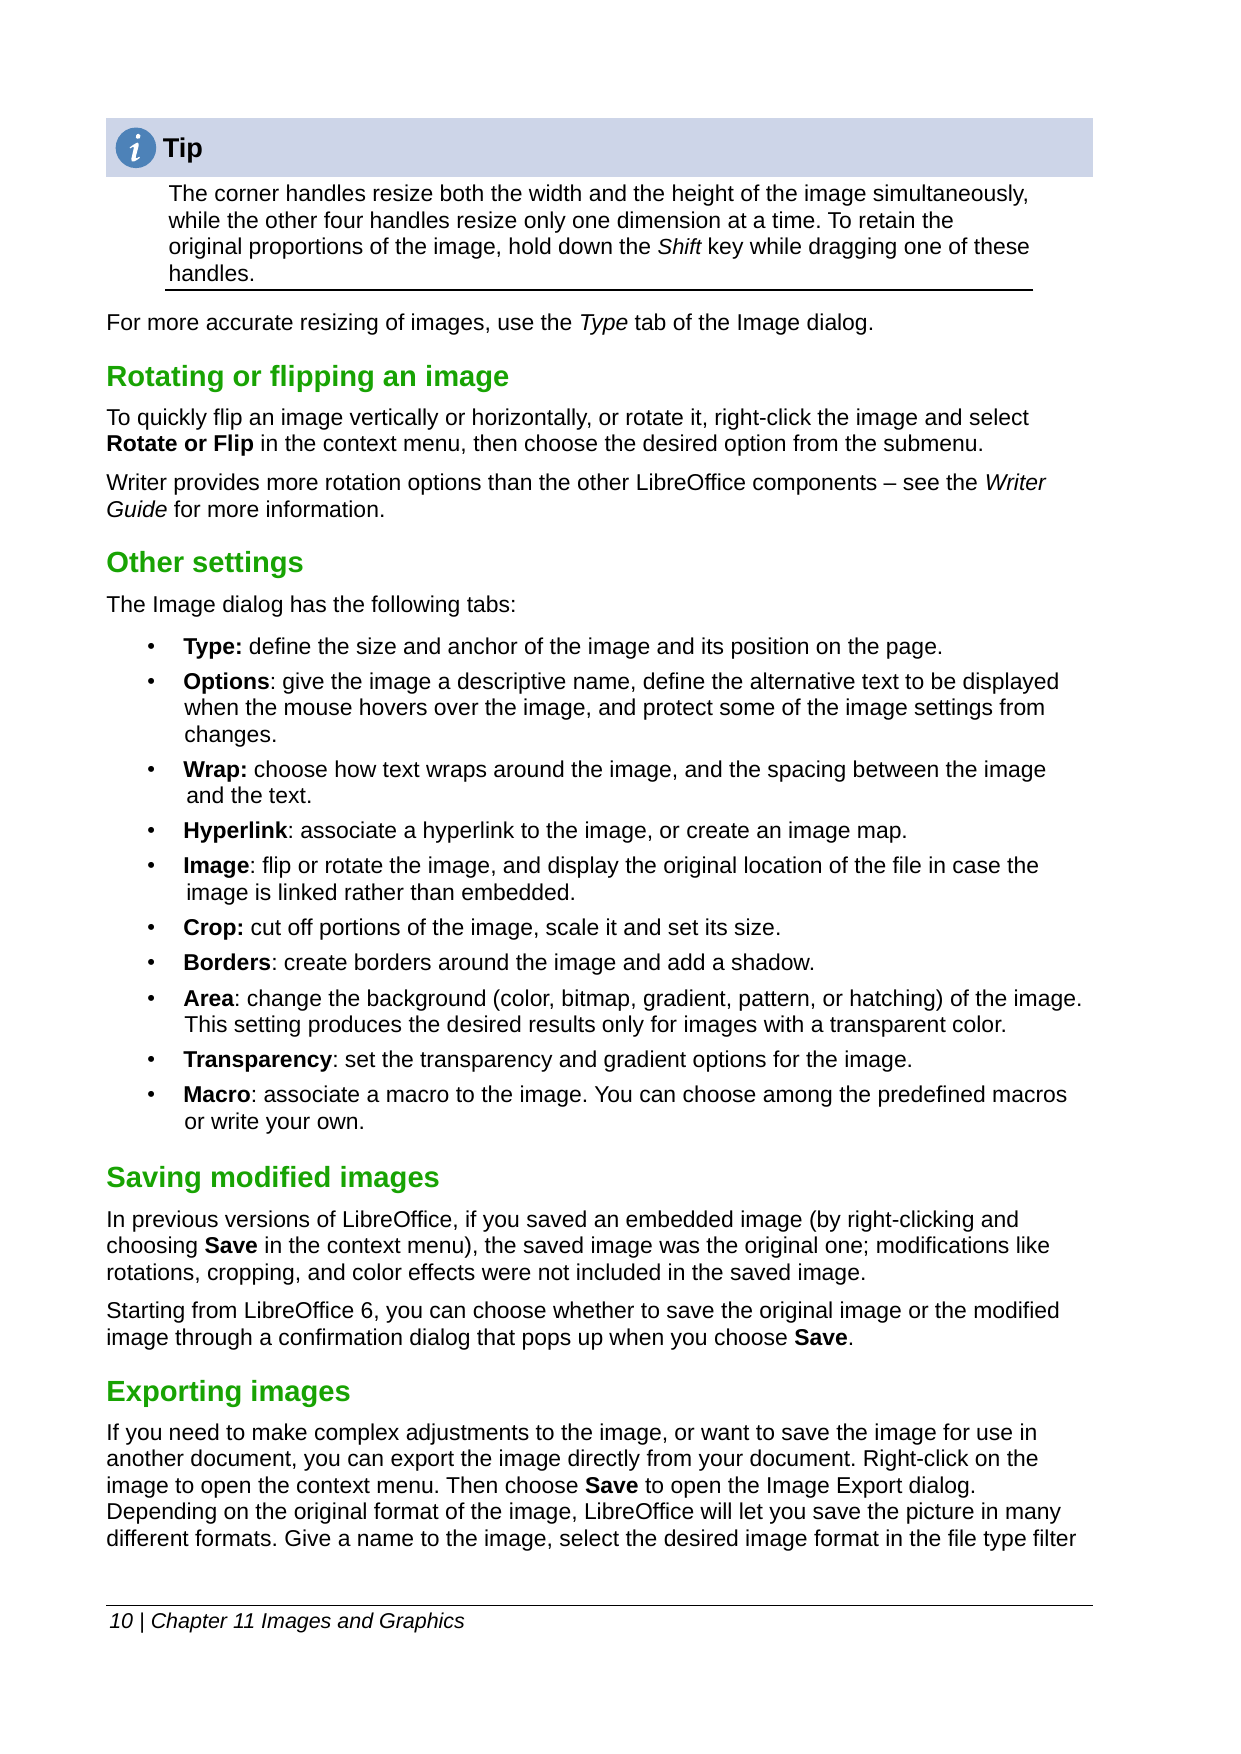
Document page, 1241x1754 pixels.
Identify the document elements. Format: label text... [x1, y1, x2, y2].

text Writer provides more rotation options than the other LibreOffice components – see the Writer Guide for more information. [106, 469, 1093, 522]
text The corner handles resize both the width and the height of the image simultaneously, while the other four handles resize only one dimension at a time. To retain the original proportions of the image, hold down the Shift key while dragging one of these handles. [165, 177, 1033, 289]
text If you need to make complex adjustments to the image, or want to save the image for use in another document, you can export the image directly from your document. Right-click on the image to open the context menu. Then choose Save to open the Image Export dialog. Depending on the original format of the image, LibreOffice will let you save the picture in many different formats. Give a name to the image, select the desired image format in the file type filter [106, 1419, 1093, 1551]
list Borders: create borders around the image and add a shadow. [144, 946, 1093, 976]
list Area: change the background (color, bitmap, gradient, pattern, or hatching) of the image. This setting produces the desired results only for images with a transparent color. [144, 982, 1093, 1037]
list The Image dialog has the following tabs: [106, 591, 1093, 617]
subtitle Saving modified images [106, 1161, 1093, 1194]
text To quickly flip an image vertically or horizontally, or rotate it, right-click the image and select Rotate or Flip in the context menu, then choose the desired option from the submenu. [106, 404, 1093, 457]
list Hyperlink: associate a hyperlink to the image, or create an image map. [144, 814, 1093, 844]
list Crop: cut off portions of the image, scale it and set its size. [144, 911, 1093, 940]
subtitle Other settings [106, 546, 1093, 579]
list Image: flip or rotate the image, and display the original location of the file in case the image is linked rather than embedded. [144, 849, 1093, 905]
list Options: give the image a descriptive name, define the alternative text to be displayed when the mouse hovers over the image, and protect some of the image settings from changes. [144, 665, 1093, 747]
text For more accurate resizing of images, use the Type tab of the Image dialog. [106, 309, 1093, 335]
text Starting from LibreOffice 6, you can choose whether to save the original image or the modified image through a confirmation dialog that pops up when you choose Save. [106, 1297, 1093, 1350]
list Type: define the size and anchor of the image and its position on the page. [144, 630, 1093, 659]
list Wrap: choose how text wraps around the image, and the spacing between the image and the text. [144, 753, 1093, 808]
subtitle Tip [106, 118, 1093, 177]
subtitle Rotating or flipping an image [106, 359, 1093, 392]
text In previous versions of LibreOffice, if you saved an embedded image (by right-clicking and choosing Save in the context menu), the saved image was the original one; modifications like rotations, cropping, and color effects were not included in the saved image. [106, 1206, 1093, 1285]
subtitle Exporting images [106, 1374, 1093, 1407]
list Transparency: set the transparency and gradient options for the image. [144, 1043, 1093, 1072]
list Macro: associate a macro to the image. You can choose among the predefined macros or write your own. [144, 1078, 1093, 1137]
